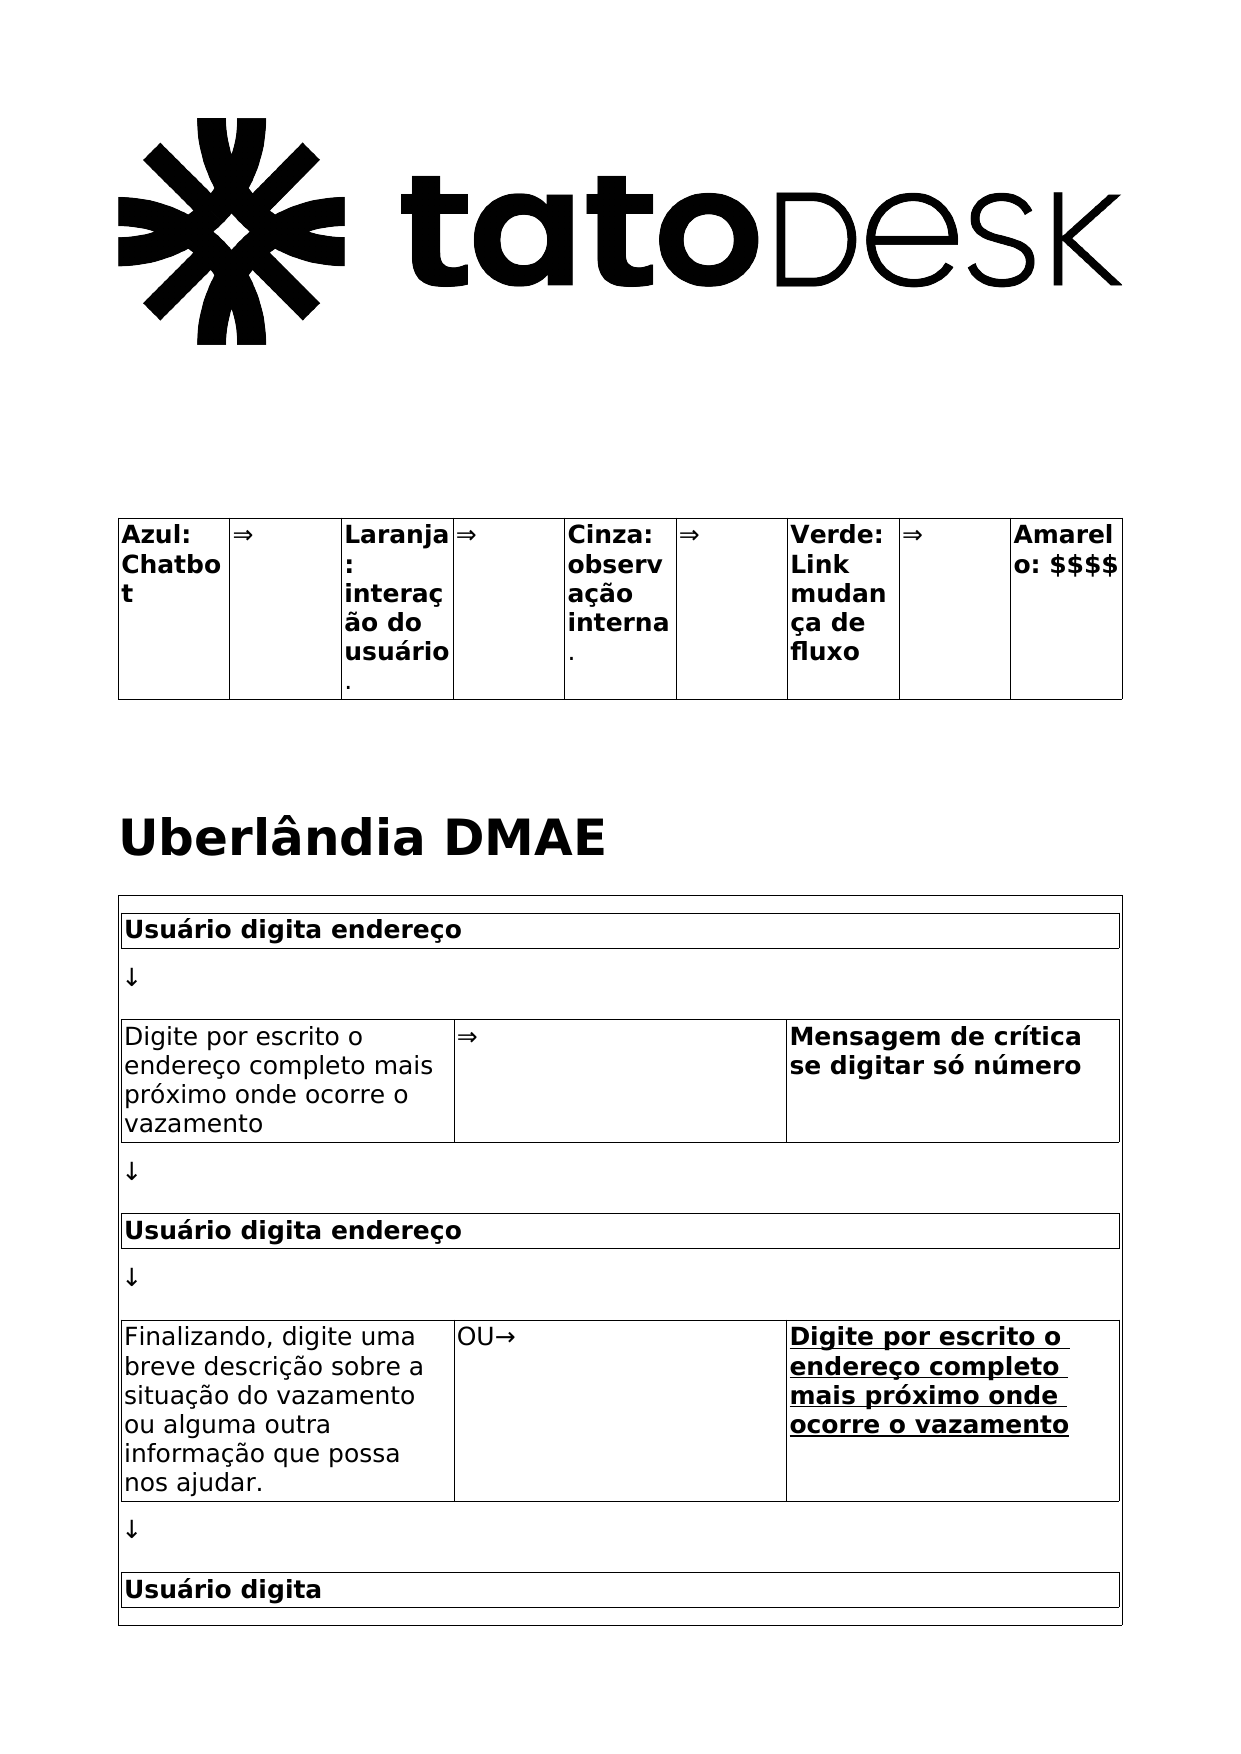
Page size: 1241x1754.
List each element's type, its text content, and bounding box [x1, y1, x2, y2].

table_header ⇒ [454, 519, 564, 699]
table_header Laranja: interação do usuário. [342, 519, 453, 699]
table_header Usuário digita [122, 1573, 1119, 1607]
table_header Azul: Chatbot [119, 519, 229, 699]
table_header ⇒ [455, 1020, 786, 1142]
table_header Verde: Link mudança de fluxo [788, 519, 899, 699]
picture [118, 118, 1123, 345]
table_header ↓ ↓ ↓ ↓ [119, 896, 1122, 1625]
subtitle Uberlândia DMAE [118, 809, 1122, 868]
table_header Amarelo: $$$$ [1011, 519, 1122, 699]
table_header Mensagem de crítica se digitar só número [787, 1020, 1119, 1142]
table_header ⇒ [900, 519, 1010, 699]
table_header Digite por escrito o endereço completo mais próximo onde ocorre o vazamento [122, 1020, 454, 1142]
table_header OU→ [455, 1321, 786, 1501]
table_header ⇒ [677, 519, 787, 699]
table_header Digite por escrito o endereço completo mais próximo onde ocorre o vazamento [787, 1321, 1119, 1501]
table_header ⇒ [230, 519, 341, 699]
table_header Finalizando, digite uma breve descrição sobre a situação do vazamento ou alguma outra informação que possa nos ajudar. [122, 1321, 454, 1501]
table_header Usuário digita endereço [122, 914, 1119, 948]
table_header Usuário digita endereço [122, 1214, 1119, 1248]
table_header Cinza: observação interna. [565, 519, 676, 699]
